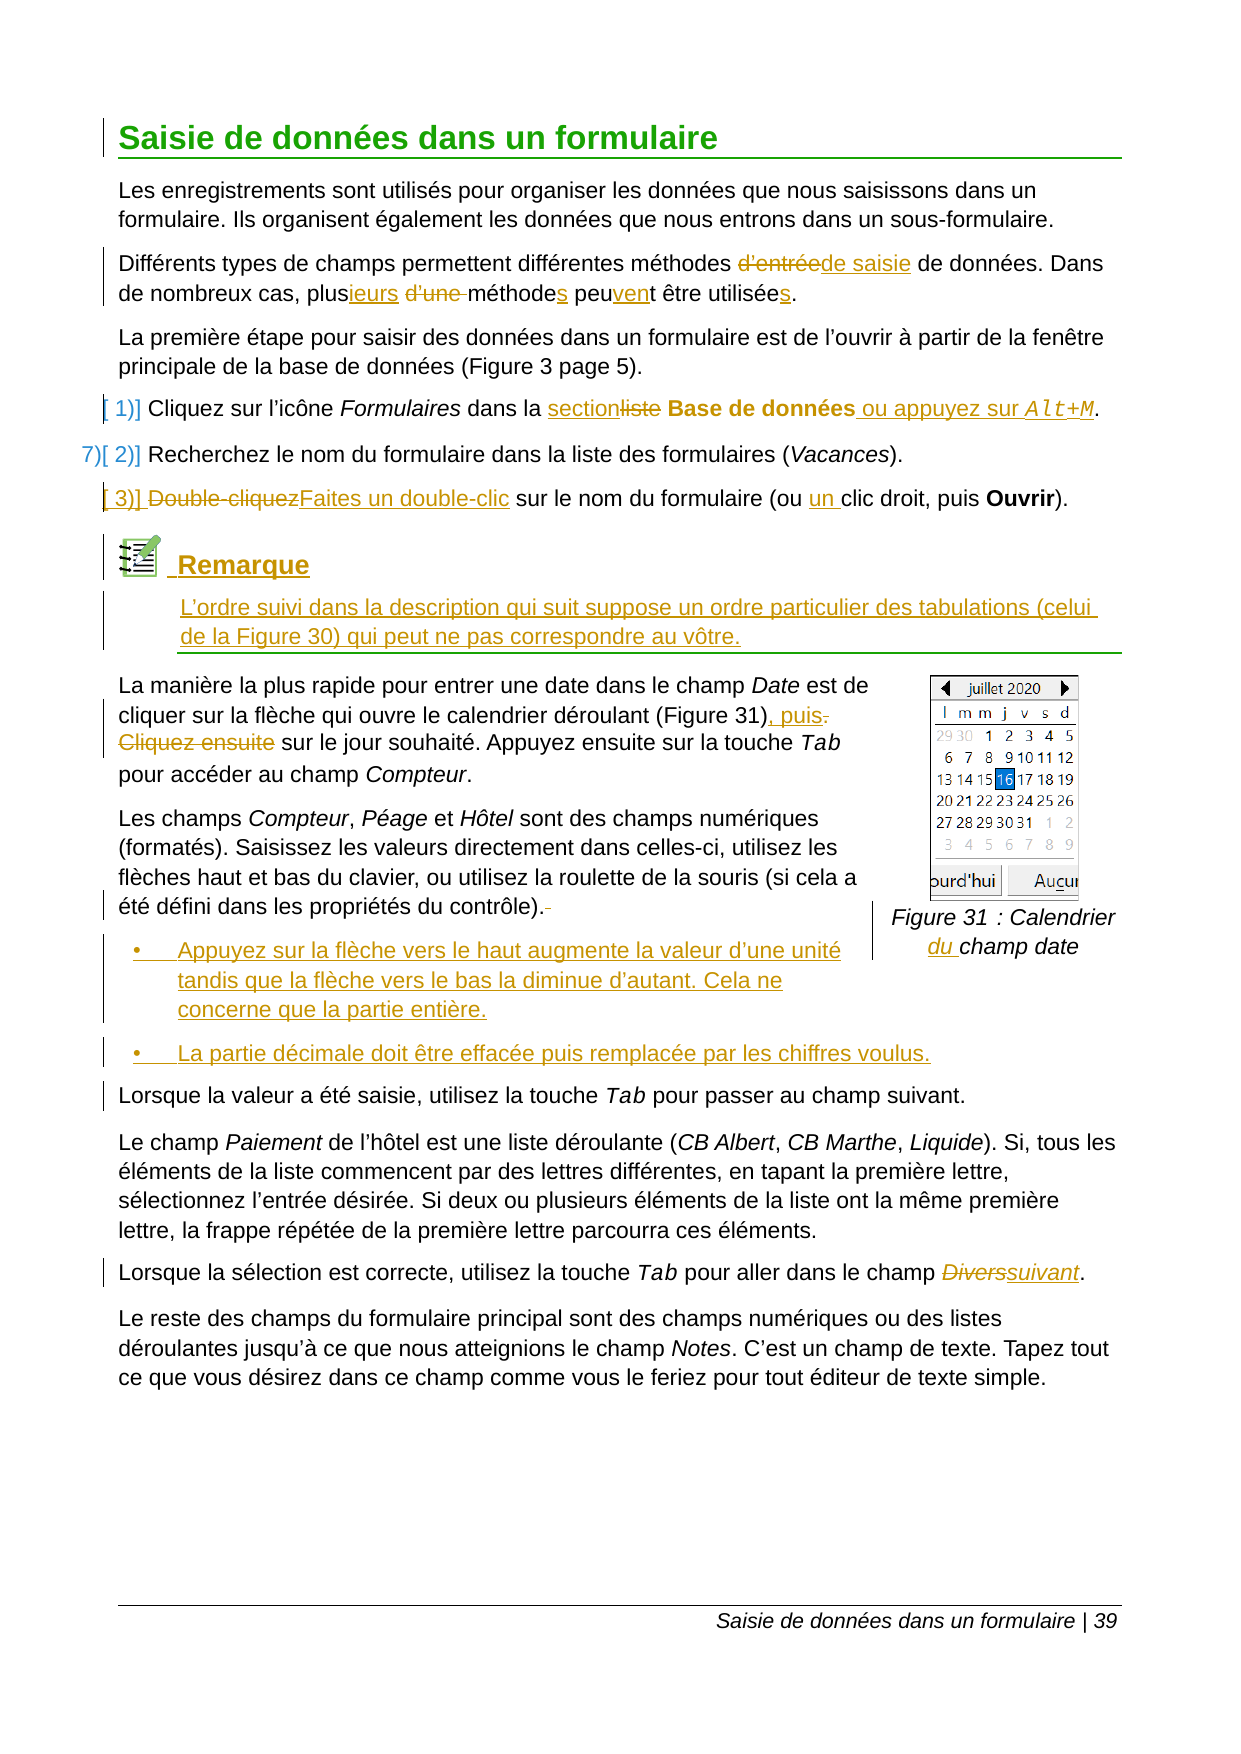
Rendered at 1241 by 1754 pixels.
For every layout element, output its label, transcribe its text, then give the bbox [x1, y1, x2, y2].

text Les enregistrements sont utilisés pour organiser les données que nous saisissons dans un formulaire. Ils organisent également les données que nous entrons dans un sous-formulaire. [118, 173, 1122, 232]
list Recherchez le nom du formulaire dans la liste des formulaires (Vacances). [148, 438, 1122, 468]
list Faites un double-clic sur le nom du formulaire (ou un clic droit, puis Ouvrir). [148, 482, 1122, 512]
list Cliquez sur l’icône Formulaires dans la section Base de données ou appuyez sur Alt+M. [148, 394, 1122, 423]
text Lorsque la sélection est correcte, utilisez la touche Tab pour aller dans le champ suivant. [118, 1258, 1122, 1287]
text Figure 31 : Calendrier du champ date [886, 901, 1122, 960]
list Remarque [118, 534, 1122, 580]
list Appuyez sur la flèche vers le haut augmente la valeur d’une unité tandis que la flèche vers le bas la diminue d’autant. Cela ne concerne que la partie entière. [133, 934, 1122, 1023]
text La première étape pour saisir des données dans un formulaire est de l’ouvrir à partir de la fenêtre principale de la base de données (Figure 3 page 5). [118, 321, 1122, 379]
text La manière la plus rapide pour entrer une date dans le champ Date est de cliquer sur la flèche qui ouvre le calendrier déroulant (Figure 31), puis sur le jour souhaité. Appuyez ensuite sur la touche Tab pour accéder au champ Compteur. [118, 669, 1122, 901]
text Les champs Compteur, Péage et Hôtel sont des champs numériques (formatés). Saisissez les valeurs directement dans celles-ci, utilisez les flèches haut et bas du clavier, ou utilisez la roulette de la souris (si cela a été défini dans les propriétés du contrôle). [118, 802, 886, 919]
text Lorsque la valeur a été saisie, utilisez la touche Tab pour passer au champ suivant. [118, 1081, 1122, 1111]
list La partie décimale doit être effacée puis remplacée par les chiffres voulus. [133, 1037, 1122, 1067]
text L’ordre suivi dans la description qui suit suppose un ordre particulier des tabulations (celui de la Figure 30) qui peut ne pas correspondre au vôtre. [177, 588, 1122, 652]
text Différents types de champs permettent différentes méthodes de saisie de données. Dans de nombreux cas, plusieurs méthodes peuvent être utilisées. [118, 247, 1122, 306]
text Le reste des champs du formulaire principal sont des champs numériques ou des listes déroulantes jusqu’à ce que nous atteignions le champ Notes. C’est un champ de texte. Tapez tout ce que vous désirez dans ce champ comme vous le feriez pour tout éditeur de texte simple. [118, 1302, 1122, 1390]
text Le champ Paiement de l’hôtel est une liste déroulante (CB Albert, CB Marthe, Liquide). Si, tous les éléments de la liste commencent par des lettres différentes, en tapant la première lettre, sélectionnez l’entrée désirée. Si deux ou plusieurs éléments de la liste ont la même première lettre, la frappe répétée de la première lettre parcourra ces éléments. [118, 1125, 1122, 1243]
picture [930, 675, 1079, 901]
